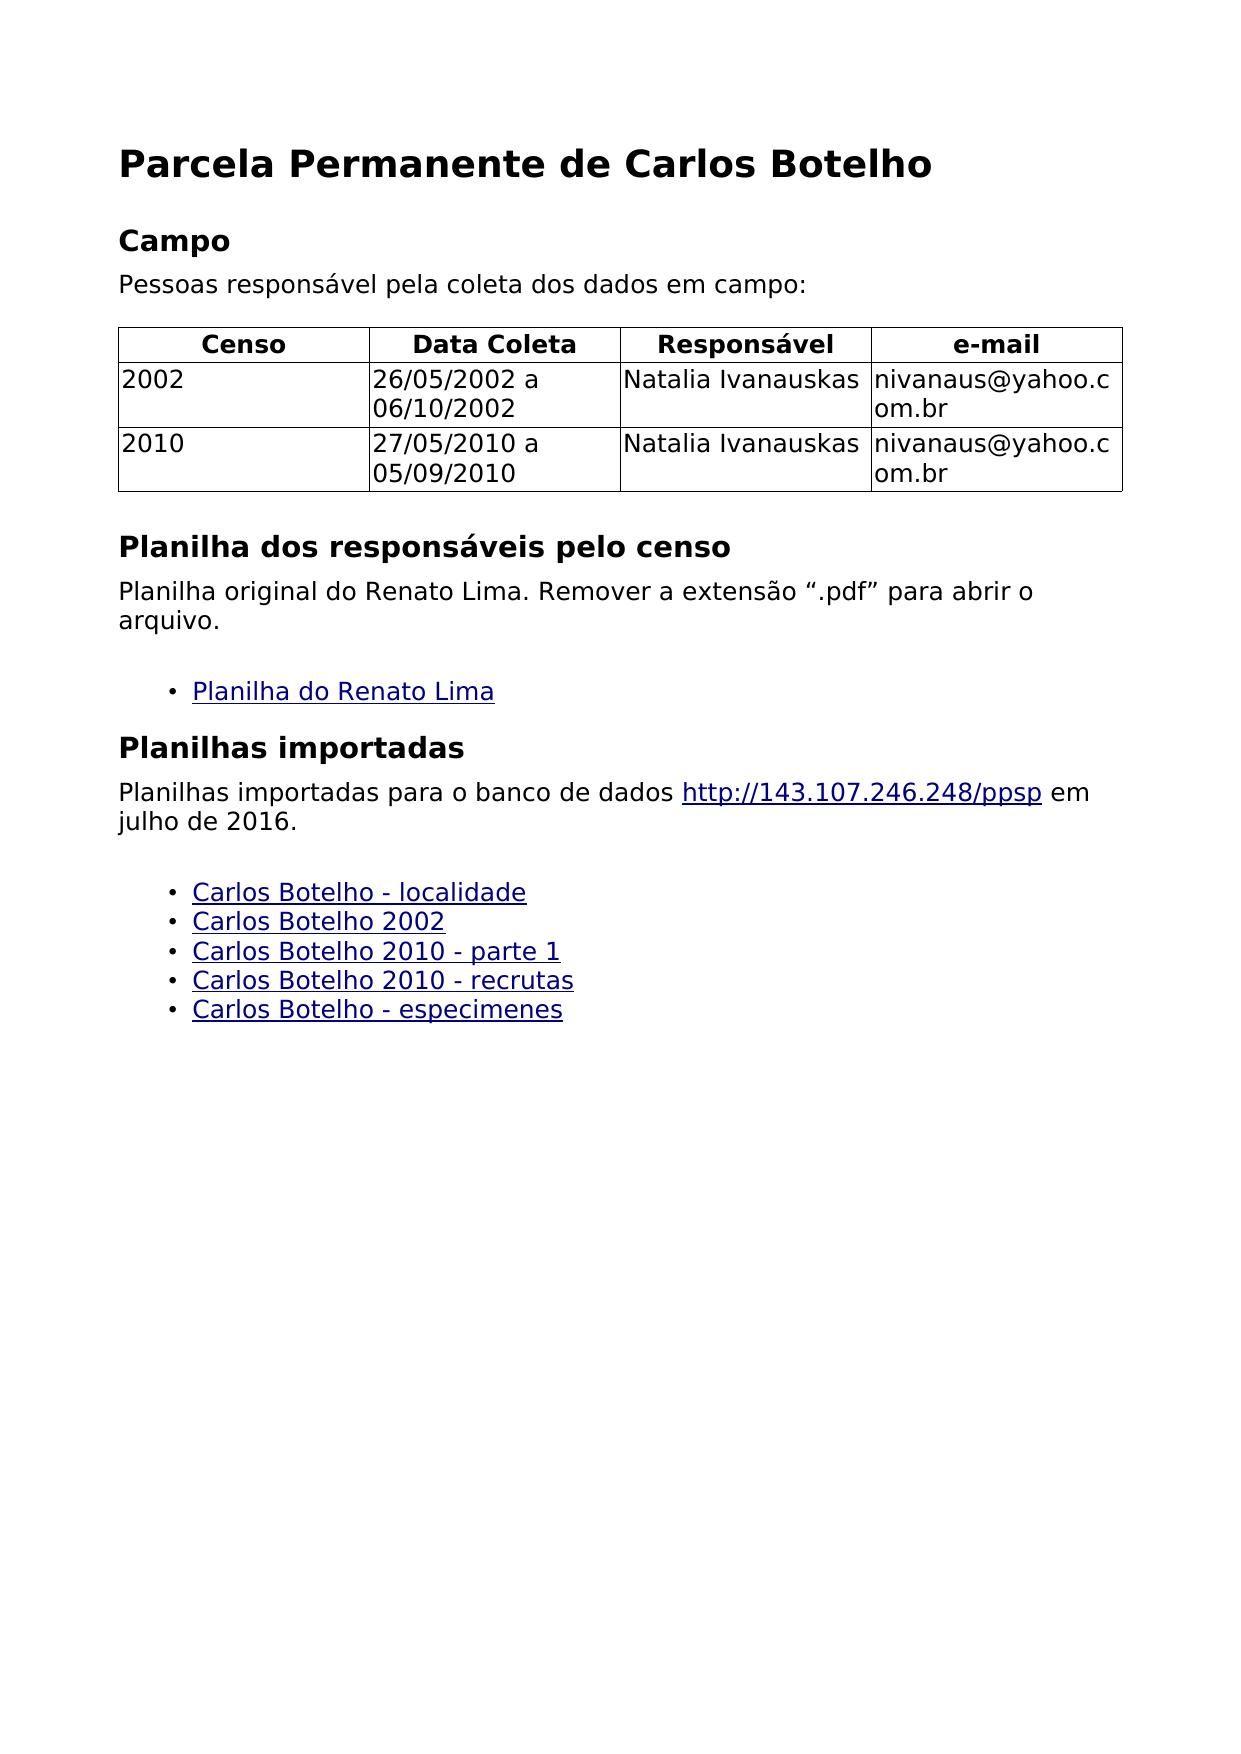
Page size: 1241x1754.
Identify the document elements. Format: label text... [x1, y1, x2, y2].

list Planilha do Renato Lima [177, 677, 1122, 707]
table_header e-mail [872, 328, 1122, 362]
table_cell Natalia Ivanauskas [621, 363, 871, 427]
table_cell nivanaus@yahoo.com.br [872, 428, 1122, 491]
list Carlos Botelho - especimenes [177, 995, 1122, 1024]
subtitle Parcela Permanente de Carlos Botelho [118, 143, 1122, 187]
text Pessoas responsável pela coleta dos dados em campo: [118, 271, 1122, 300]
table_header Censo [119, 328, 369, 362]
table_header Responsável [621, 328, 871, 362]
table_cell nivanaus@yahoo.com.br [872, 363, 1122, 427]
subtitle Campo [118, 224, 1122, 258]
list Carlos Botelho 2010 - recrutas [177, 966, 1122, 995]
table_cell 2002 [119, 363, 369, 427]
subtitle Planilha dos responsáveis pelo censo [118, 531, 1122, 565]
table_cell 26/05/2002 a 06/10/2002 [370, 363, 620, 427]
list Carlos Botelho 2002 [177, 908, 1122, 937]
list Carlos Botelho 2010 - parte 1 [177, 937, 1122, 966]
subtitle Planilhas importadas [118, 732, 1122, 766]
table_header Data Coleta [370, 328, 620, 362]
text Planilha original do Renato Lima. Remover a extensão “.pdf” para abrir o arquivo. [118, 577, 1122, 636]
text Planilhas importadas para o banco de dados http://143.107.246.248/ppsp em julho de 2016. [118, 778, 1122, 836]
list Carlos Botelho - localidade [177, 878, 1122, 908]
table_cell 27/05/2010 a 05/09/2010 [370, 428, 620, 491]
table_cell 2010 [119, 428, 369, 491]
table_cell Natalia Ivanauskas [621, 428, 871, 491]
